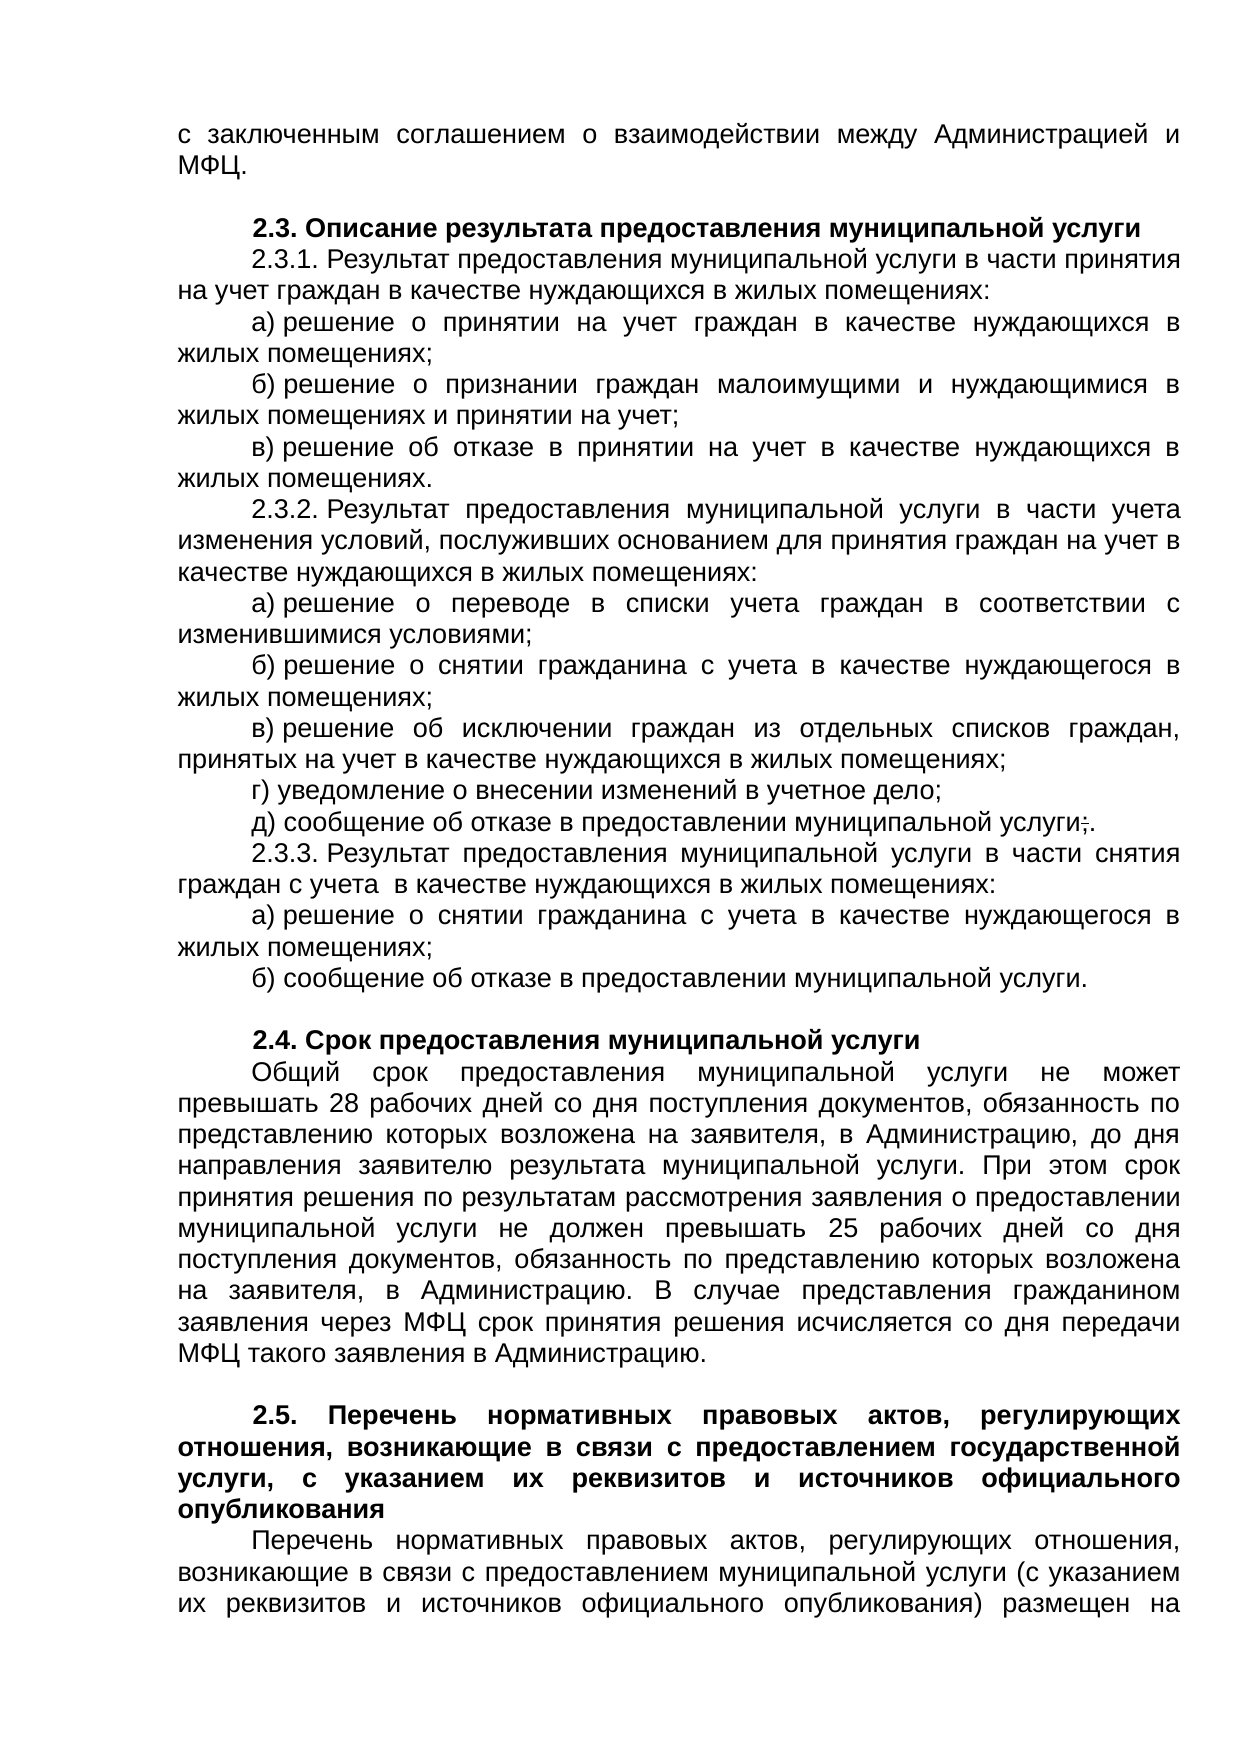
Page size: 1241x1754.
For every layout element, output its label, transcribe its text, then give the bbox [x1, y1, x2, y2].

text 2.5. Перечень нормативных правовых актов, регулирующих отношения, возникающие в связи с предоставлением государственной услуги, с указанием их реквизитов и источников официального опубликования [177, 1399, 1181, 1524]
text в) решение об исключении граждан из отдельных списков граждан, принятых на учет в качестве нуждающихся в жилых помещениях; [177, 712, 1181, 774]
text б) решение о признании граждан малоимущими и нуждающимися в жилых помещениях и принятии на учет; [177, 368, 1181, 431]
text 2.3.1. Результат предоставления муниципальной услуги в части принятия на учет граждан в качестве нуждающихся в жилых помещениях: [177, 243, 1181, 306]
text 2.3.2. Результат предоставления муниципальной услуги в части учета изменения условий, послуживших основанием для принятия граждан на учет в качестве нуждающихся в жилых помещениях: [177, 493, 1181, 587]
text а) решение о переводе в списки учета граждан в соответствии с изменившимися условиями; [177, 587, 1181, 649]
text Общий срок предоставления муниципальной услуги не может превышать 28 рабочих дней со дня поступления документов, обязанность по представлению которых возложена на заявителя, в Администрацию, до дня направления заявителю результата муниципальной услуги. При этом срок принятия решения по результатам рассмотрения заявления о предоставлении муниципальной услуги не должен превышать 25 рабочих дней со дня поступления документов, обязанность по представлению которых возложена на заявителя, в Администрацию. В случае представления гражданином заявления через МФЦ срок принятия решения исчисляется со дня передачи МФЦ такого заявления в Администрацию. [177, 1056, 1181, 1368]
text б) сообщение об отказе в предоставлении муниципальной услуги. [177, 962, 1181, 993]
text Перечень нормативных правовых актов, регулирующих отношения, возникающие в связи с предоставлением муниципальной услуги (с указанием их реквизитов и источников официального опубликования) размещен на [177, 1524, 1181, 1618]
text 2.3. Описание результата предоставления муниципальной услуги [177, 212, 1181, 243]
text 2.4. Срок предоставления муниципальной услуги [177, 1024, 1181, 1056]
text в) решение об отказе в принятии на учет в качестве нуждающихся в жилых помещениях. [177, 431, 1181, 493]
text б) решение о снятии гражданина с учета в качестве нуждающегося в жилых помещениях; [177, 649, 1181, 712]
text д) сообщение об отказе в предоставлении муниципальной услуги;. [177, 806, 1181, 837]
text а) решение о принятии на учет граждан в качестве нуждающихся в жилых помещениях; [177, 306, 1181, 368]
text 2.3.3. Результат предоставления муниципальной услуги в части снятия граждан с учета в качестве нуждающихся в жилых помещениях: [177, 837, 1181, 899]
text с заключенным соглашением о взаимодействии между Администрацией и МФЦ. [177, 118, 1181, 181]
text а) решение о снятии гражданина с учета в качестве нуждающегося в жилых помещениях; [177, 899, 1181, 962]
text г) уведомление о внесении изменений в учетное дело; [177, 774, 1181, 806]
